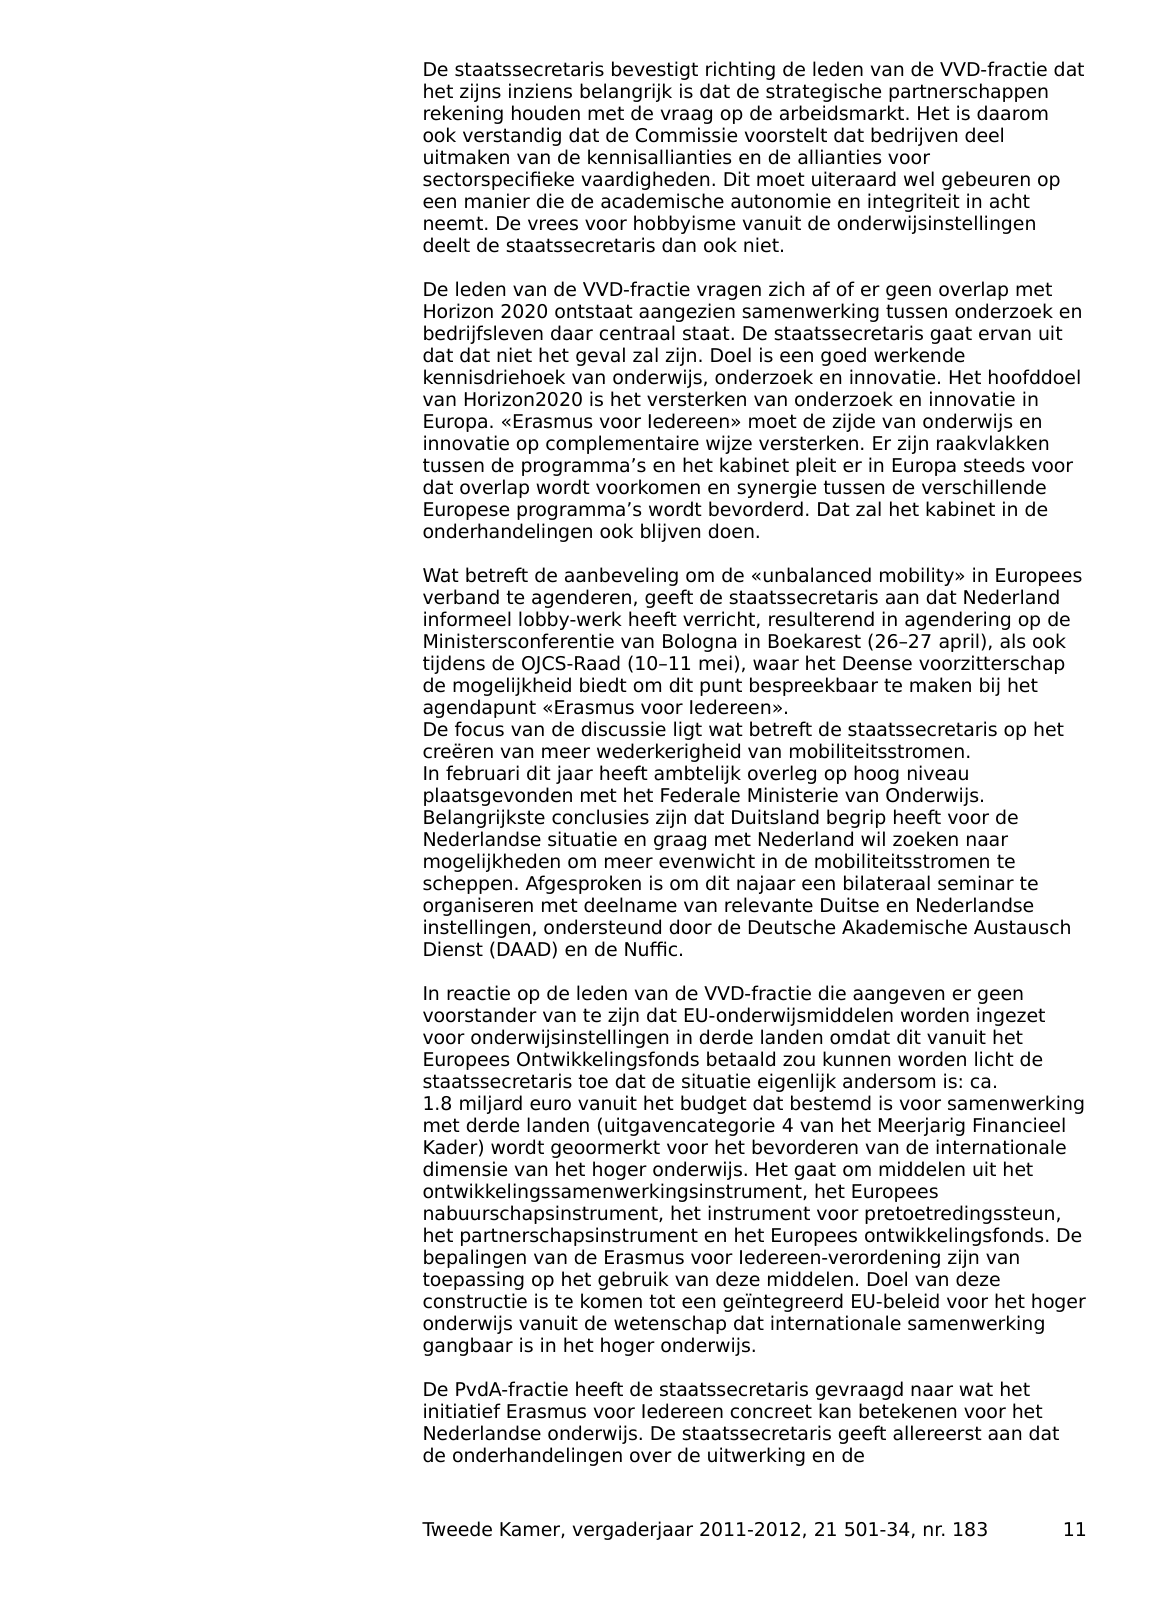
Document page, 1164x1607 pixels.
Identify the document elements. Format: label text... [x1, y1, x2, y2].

text De PvdA-fractie heeft de staatssecretaris gevraagd naar wat het initiatief Erasmus voor Iedereen concreet kan betekenen voor het Nederlandse onderwijs. De staatssecretaris geeft allereerst aan dat de onderhandelingen over de uitwerking en de [422, 1379, 1087, 1467]
text Wat betreft de aanbeveling om de «unbalanced mobility» in Europees verband te agenderen, geeft de staatssecretaris aan dat Nederland informeel lobby-werk heeft verricht, resulterend in agendering op de Ministersconferentie van Bologna in Boekarest (26–27 april), als ook tijdens de OJCS-Raad (10–11 mei), waar het Deense voorzitterschap de mogelijkheid biedt om dit punt bespreekbaar te maken bij het agendapunt «Erasmus voor Iedereen». [422, 565, 1087, 719]
text De staatssecretaris bevestigt richting de leden van de VVD-fractie dat het zijns inziens belangrijk is dat de strategische partnerschappen rekening houden met de vraag op de arbeidsmarkt. Het is daarom ook verstandig dat de Commissie voorstelt dat bedrijven deel uitmaken van de kennisallianties en de allianties voor sectorspecifieke vaardigheden. Dit moet uiteraard wel gebeuren op een manier die de academische autonomie en integriteit in acht neemt. De vrees voor hobbyisme vanuit de onderwijsinstellingen deelt de staatssecretaris dan ook niet. [422, 59, 1087, 257]
text In reactie op de leden van de VVD-fractie die aangeven er geen voorstander van te zijn dat EU-onderwijsmiddelen worden ingezet voor onderwijsinstellingen in derde landen omdat dit vanuit het Europees Ontwikkelingsfonds betaald zou kunnen worden licht de staatssecretaris toe dat de situatie eigenlijk andersom is: ca. 1.8 miljard euro vanuit het budget dat bestemd is voor samenwerking met derde landen (uitgavencategorie 4 van het Meerjarig Financieel Kader) wordt geoormerkt voor het bevorderen van de internationale dimensie van het hoger onderwijs. Het gaat om middelen uit het ontwikkelingssamenwerkingsinstrument, het Europees nabuurschapsinstrument, het instrument voor pretoetredingssteun, het partnerschapsinstrument en het Europees ontwikkelingsfonds. De bepalingen van de Erasmus voor Iedereen-verordening zijn van toepassing op het gebruik van deze middelen. Doel van deze constructie is te komen tot een geïntegreerd EU-beleid voor het hoger onderwijs vanuit de wetenschap dat internationale samenwerking gangbaar is in het hoger onderwijs. [422, 983, 1087, 1356]
text In februari dit jaar heeft ambtelijk overleg op hoog niveau plaatsgevonden met het Federale Ministerie van Onderwijs. Belangrijkste conclusies zijn dat Duitsland begrip heeft voor de Nederlandse situatie en graag met Nederland wil zoeken naar mogelijkheden om meer evenwicht in de mobiliteitsstromen te scheppen. Afgesproken is om dit najaar een bilateraal seminar te organiseren met deelname van relevante Duitse en Nederlandse instellingen, ondersteund door de Deutsche Akademische Austausch Dienst (DAAD) en de Nuffic. [422, 763, 1087, 961]
text De leden van de VVD-fractie vragen zich af of er geen overlap met Horizon 2020 ontstaat aangezien samenwerking tussen onderzoek en bedrijfsleven daar centraal staat. De staatssecretaris gaat ervan uit dat dat niet het geval zal zijn. Doel is een goed werkende kennisdriehoek van onderwijs, onderzoek en innovatie. Het hoofddoel van Horizon2020 is het versterken van onderzoek en innovatie in Europa. «Erasmus voor Iedereen» moet de zijde van onderwijs en innovatie op complementaire wijze versterken. Er zijn raakvlakken tussen de programma’s en het kabinet pleit er in Europa steeds voor dat overlap wordt voorkomen en synergie tussen de verschillende Europese programma’s wordt bevorderd. Dat zal het kabinet in de onderhandelingen ook blijven doen. [422, 279, 1087, 543]
text De focus van de discussie ligt wat betreft de staatssecretaris op het creëren van meer wederkerigheid van mobiliteitsstromen. [422, 719, 1087, 763]
